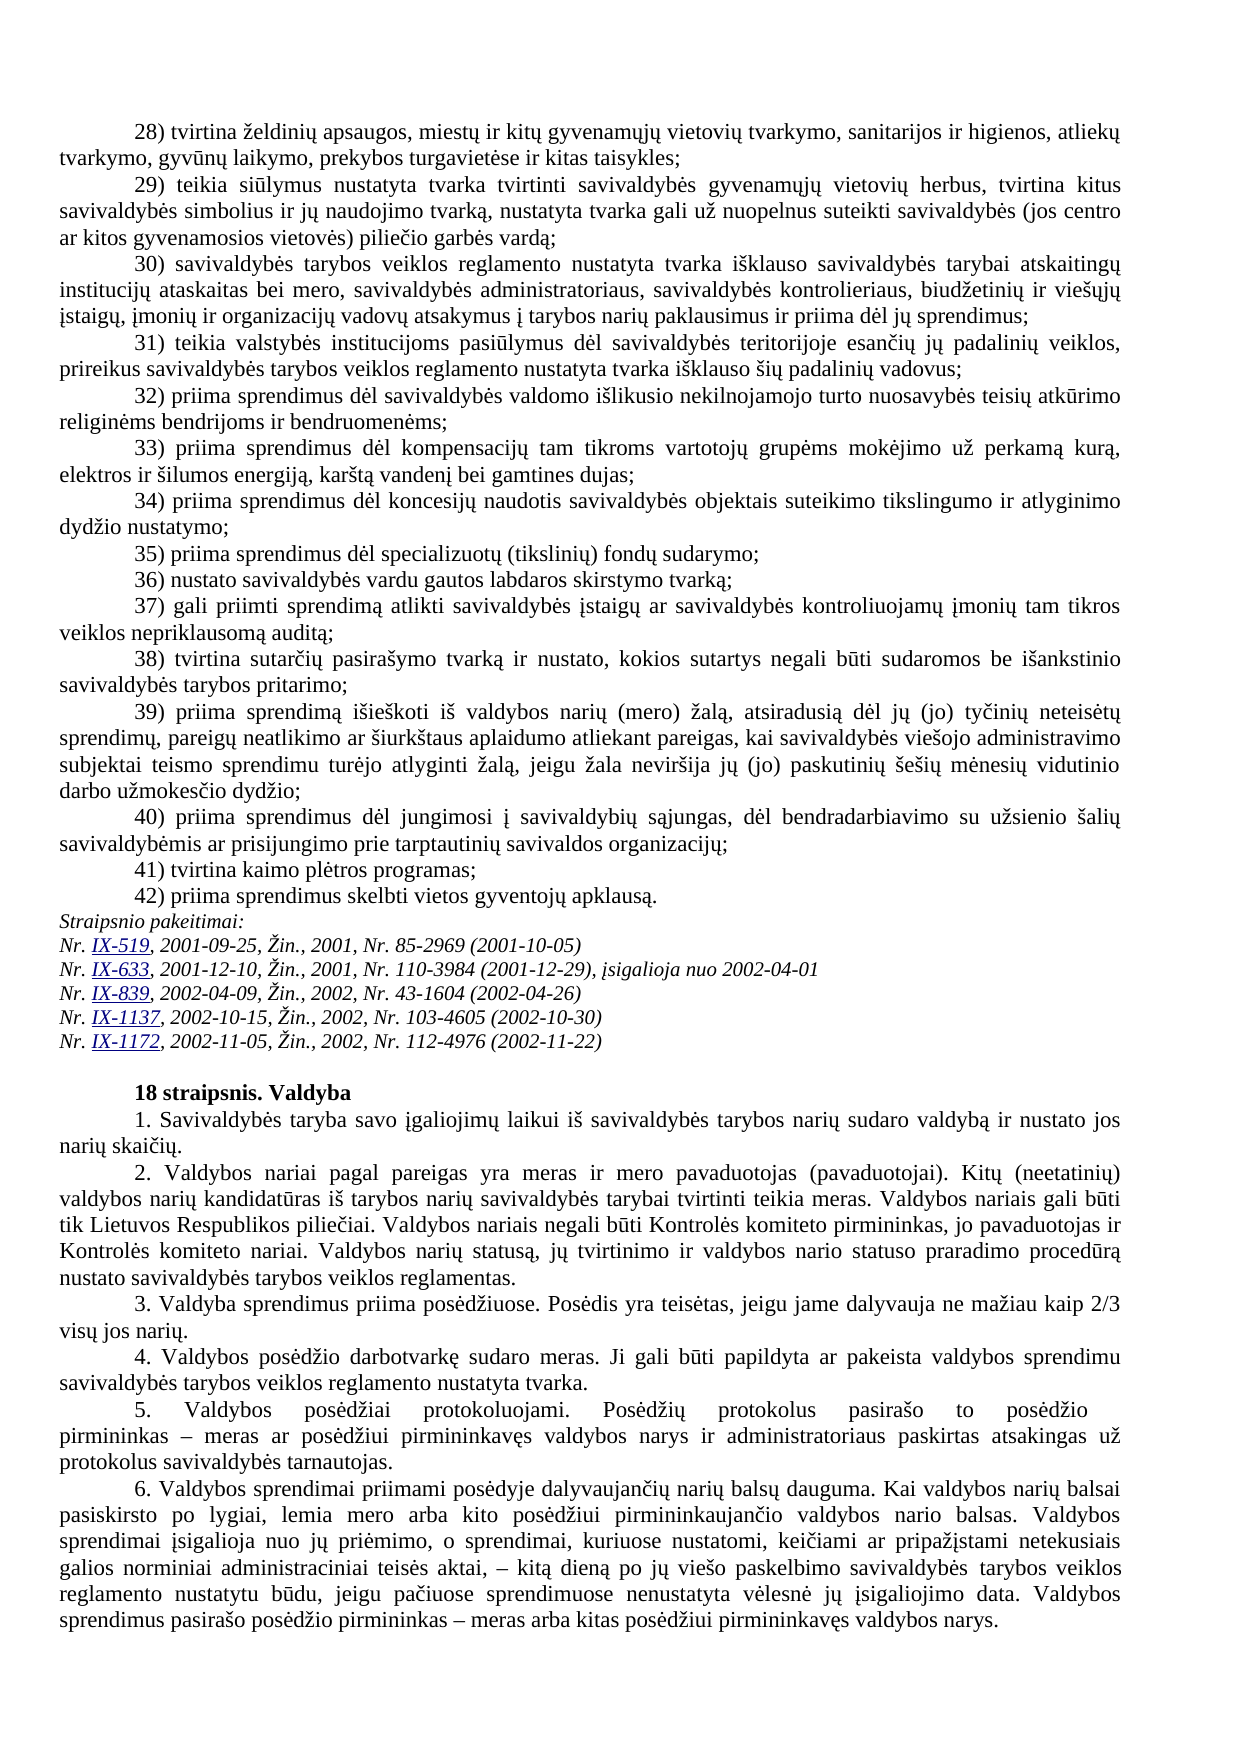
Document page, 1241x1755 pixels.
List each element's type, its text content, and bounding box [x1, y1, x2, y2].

text Straipsnio pakeitimai: [59, 909, 1122, 933]
text 6. Valdybos sprendimai priimami posėdyje dalyvaujančių narių balsų dauguma. Kai valdybos narių balsai pasiskirsto po lygiai, lemia mero arba kito posėdžiui pirmininkaujančio valdybos nario balsas. Valdybos sprendimai įsigalioja nuo jų priėmimo, o sprendimai, kuriuose nustatomi, keičiami ar pripažįstami netekusiais galios norminiai administraciniai teisės aktai, – kitą dieną po jų viešo paskelbimo savivaldybės tarybos veiklos reglamento nustatytu būdu, jeigu pačiuose sprendimuose nenustatyta vėlesnė jų įsigaliojimo data. Valdybos sprendimus pasirašo posėdžio pirmininkas – meras arba kitas posėdžiui pirmininkavęs valdybos narys. [59, 1475, 1122, 1633]
text Nr. IX-1137, 2002-10-15, Žin., 2002, Nr. 103-4605 (2002-10-30) [59, 1005, 1122, 1029]
text 1. Savivaldybės taryba savo įgaliojimų laikui iš savivaldybės tarybos narių sudaro valdybą ir nustato jos narių skaičių. [59, 1106, 1122, 1158]
text 36) nustato savivaldybės vardu gautos labdaros skirstymo tvarką; [59, 566, 1122, 592]
text 39) priima sprendimą išieškoti iš valdybos narių (mero) žalą, atsiradusią dėl jų (jo) tyčinių neteisėtų sprendimų, pareigų neatlikimo ar šiurkštaus aplaidumo atliekant pareigas, kai savivaldybės viešojo administravimo subjektai teismo sprendimu turėjo atlyginti žalą, jeigu žala neviršija jų (jo) paskutinių šešių mėnesių vidutinio darbo užmokesčio dydžio; [59, 698, 1122, 803]
text 35) priima sprendimus dėl specializuotų (tikslinių) fondų sudarymo; [59, 540, 1122, 566]
text 30) savivaldybės tarybos veiklos reglamento nustatyta tvarka išklauso savivaldybės tarybai atskaitingų institucijų ataskaitas bei mero, savivaldybės administratoriaus, savivaldybės kontrolieriaus, biudžetinių ir viešųjų įstaigų, įmonių ir organizacijų vadovų atsakymus į tarybos narių paklausimus ir priima dėl jų sprendimus; [59, 250, 1122, 329]
text Nr. IX-1172, 2002-11-05, Žin., 2002, Nr. 112-4976 (2002-11-22) [59, 1029, 1122, 1053]
text Nr. IX-633, 2001-12-10, Žin., 2001, Nr. 110-3984 (2001-12-29), įsigalioja nuo 2002-04-01 [59, 957, 1122, 981]
text 37) gali priimti sprendimą atlikti savivaldybės įstaigų ar savivaldybės kontroliuojamų įmonių tam tikros veiklos nepriklausomą auditą; [59, 592, 1122, 645]
text 2. Valdybos nariai pagal pareigas yra meras ir mero pavaduotojas (pavaduotojai). Kitų (neetatinių) valdybos narių kandidatūras iš tarybos narių savivaldybės tarybai tvirtinti teikia meras. Valdybos nariais gali būti tik Lietuvos Respublikos piliečiai. Valdybos nariais negali būti Kontrolės komiteto pirmininkas, jo pavaduotojas ir Kontrolės komiteto nariai. Valdybos narių statusą, jų tvirtinimo ir valdybos nario statuso praradimo procedūrą nustato savivaldybės tarybos veiklos reglamentas. [59, 1158, 1122, 1290]
text Nr. IX-519, 2001-09-25, Žin., 2001, Nr. 85-2969 (2001-10-05) [59, 933, 1122, 957]
text 28) tvirtina želdinių apsaugos, miestų ir kitų gyvenamųjų vietovių tvarkymo, sanitarijos ir higienos, atliekų tvarkymo, gyvūnų laikymo, prekybos turgavietėse ir kitas taisykles; [59, 118, 1122, 171]
text 32) priima sprendimus dėl savivaldybės valdomo išlikusio nekilnojamojo turto nuosavybės teisių atkūrimo religinėms bendrijoms ir bendruomenėms; [59, 382, 1122, 434]
text 33) priima sprendimus dėl kompensacijų tam tikroms vartotojų grupėms mokėjimo už perkamą kurą, elektros ir šilumos energiją, karštą vandenį bei gamtines dujas; [59, 434, 1122, 487]
text 3. Valdyba sprendimus priima posėdžiuose. Posėdis yra teisėtas, jeigu jame dalyvauja ne mažiau kaip 2/3 visų jos narių. [59, 1290, 1122, 1343]
text 42) priima sprendimus skelbti vietos gyventojų apklausą. [59, 882, 1122, 909]
text 40) priima sprendimus dėl jungimosi į savivaldybių sąjungas, dėl bendradarbiavimo su užsienio šalių savivaldybėmis ar prisijungimo prie tarptautinių savivaldos organizacijų; [59, 803, 1122, 856]
text 4. Valdybos posėdžio darbotvarkę sudaro meras. Ji gali būti papildyta ar pakeista valdybos sprendimu savivaldybės tarybos veiklos reglamento nustatyta tvarka. [59, 1343, 1122, 1396]
text 41) tvirtina kaimo plėtros programas; [59, 856, 1122, 882]
text 5. Valdybos posėdžiai protokoluojami. Posėdžių protokolus pasirašo to posėdžio pirmininkas – meras ar posėdžiui pirmininkavęs valdybos narys ir administratoriaus paskirtas atsakingas už protokolus savivaldybės tarnautojas. [59, 1396, 1122, 1475]
text 31) teikia valstybės institucijoms pasiūlymus dėl savivaldybės teritorijoje esančių jų padalinių veiklos, prireikus savivaldybės tarybos veiklos reglamento nustatyta tvarka išklauso šių padalinių vadovus; [59, 329, 1122, 382]
text 18 straipsnis. Valdyba [59, 1079, 1122, 1106]
text 38) tvirtina sutarčių pasirašymo tvarką ir nustato, kokios sutartys negali būti sudaromos be išankstinio savivaldybės tarybos pritarimo; [59, 645, 1122, 698]
text Nr. IX-839, 2002-04-09, Žin., 2002, Nr. 43-1604 (2002-04-26) [59, 981, 1122, 1005]
text 34) priima sprendimus dėl koncesijų naudotis savivaldybės objektais suteikimo tikslingumo ir atlyginimo dydžio nustatymo; [59, 487, 1122, 540]
text 29) teikia siūlymus nustatyta tvarka tvirtinti savivaldybės gyvenamųjų vietovių herbus, tvirtina kitus savivaldybės simbolius ir jų naudojimo tvarką, nustatyta tvarka gali už nuopelnus suteikti savivaldybės (jos centro ar kitos gyvenamosios vietovės) piliečio garbės vardą; [59, 171, 1122, 250]
